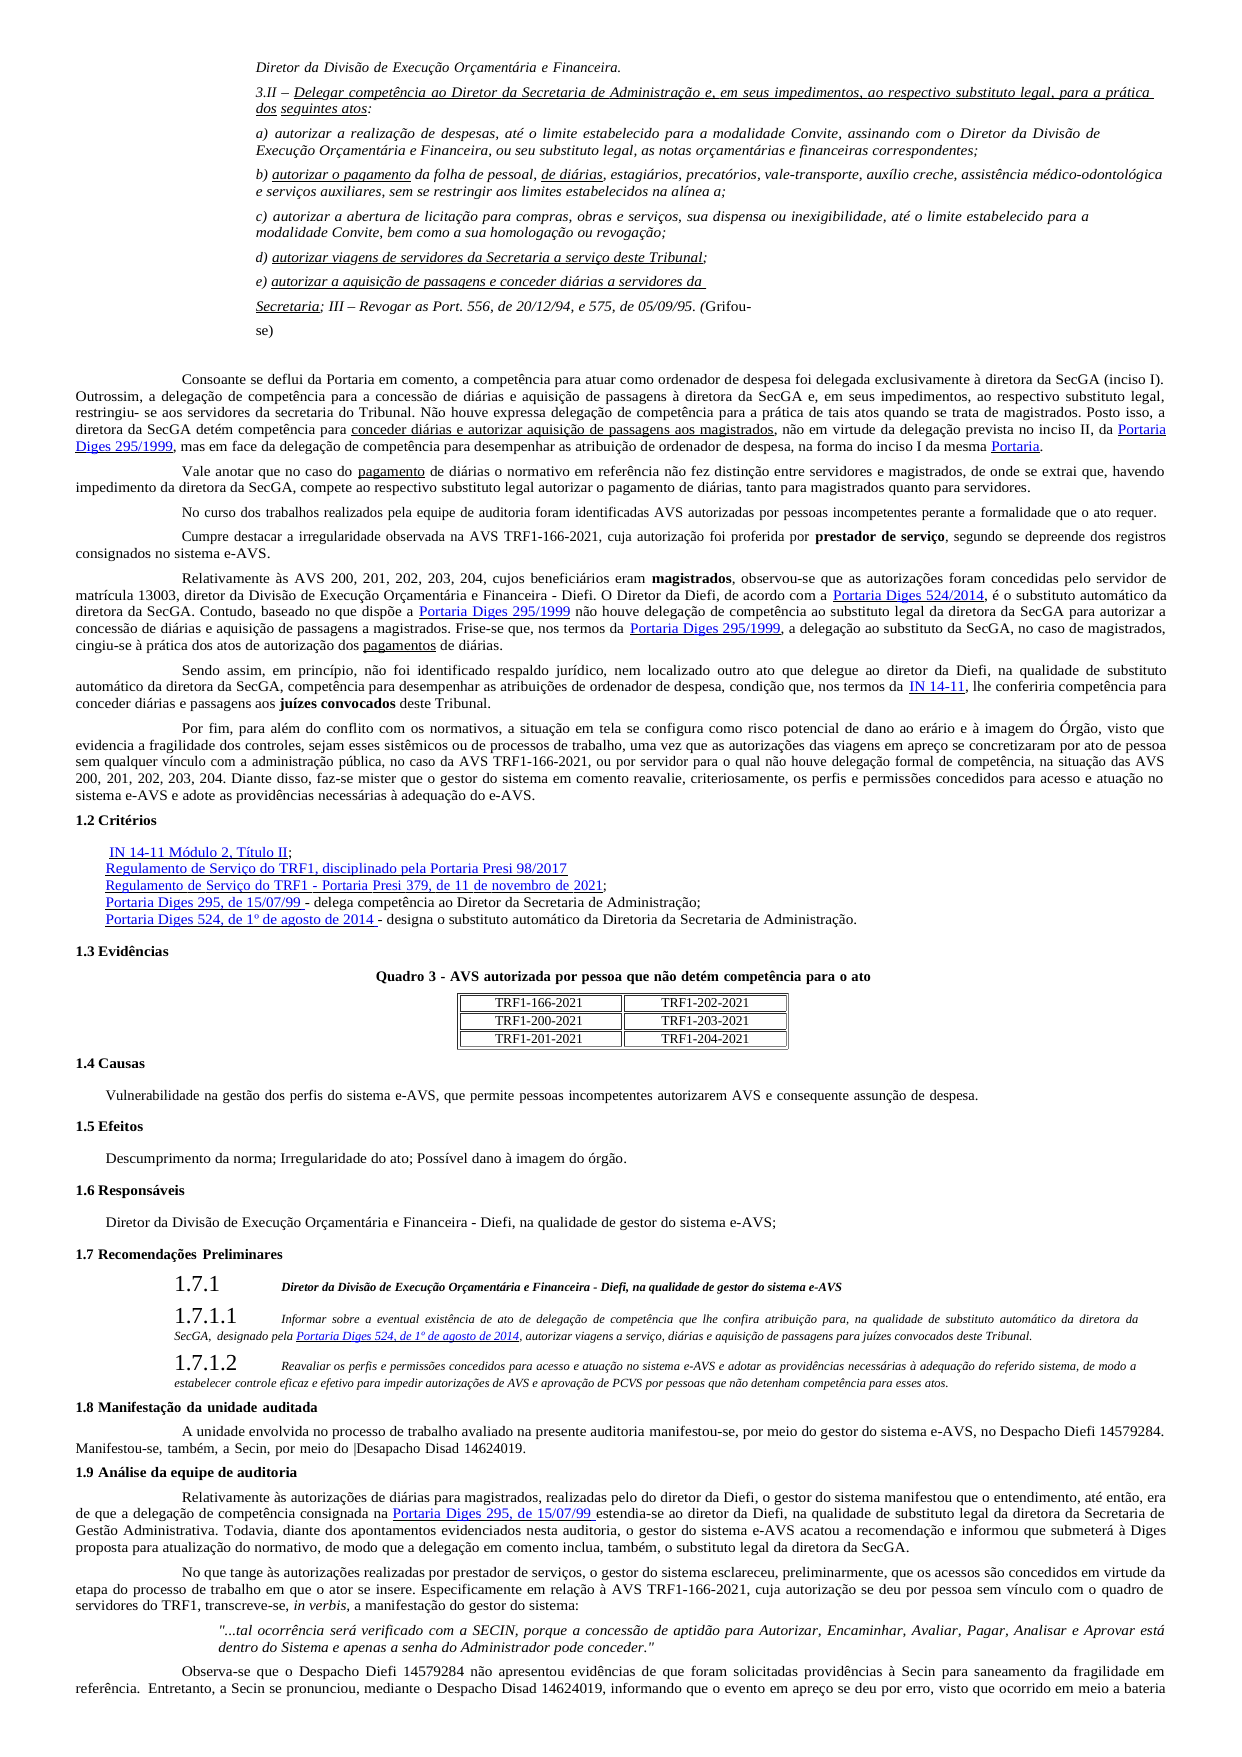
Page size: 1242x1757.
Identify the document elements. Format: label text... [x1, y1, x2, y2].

text Portaria Diges 524, de 1º de agosto de 2014 - designa o substituto automático da Diretoria da Secretaria de Administração. [105, 911, 1196, 928]
text No curso dos trabalhos realizados pela equipe de auditoria foram identificadas AVS autorizadas por pessoas incompetentes perante a formalidade que o ato requer. [182, 504, 1196, 521]
table_header TRF1-202-2021 [625, 996, 786, 1011]
list Diretor da Divisão de Execução Orçamentária e Financeira - Diefi, na qualidade de gestor do sistema e-AVS [174, 1270, 1196, 1297]
text Descumprimento da norma; Irregularidade do ato; Possível dano à imagem do órgão. [105, 1150, 1196, 1167]
text Relativamente às AVS 200, 201, 202, 203, 204, cujos beneficiários eram magistrados, observou-se que as autorizações foram concedidas pelo servidor de matrícula 13003, diretor da Divisão de Execução Orçamentária e Financeira - Diefi. O Diretor da Diefi, de acordo com a Portaria Diges 524/2014, é o substituto automático da diretora da SecGA. Contudo, baseado no que dispõe a Portaria Diges 295/1999 não houve delegação de competência ao substituto legal da diretora da SecGA para autorizar a concessão de diárias e aquisição de passagens a magistrados. Frise-se que, nos termos da Portaria Diges 295/1999, a delegação ao substituto da SecGA, no caso de magistrados, cingiu-se à prática dos atos de autorização dos pagamentos de diárias. [75, 569, 1167, 653]
text Regulamento de Serviço do TRF1, disciplinado pela Portaria Presi 98/2017 Regulamento de Serviço do TRF1 - Portaria Presi 379, de 11 de novembro de 2021; [105, 860, 638, 894]
text Consoante se deflui da Portaria em comento, a competência para atuar como ordenador de despesa foi delegada exclusivamente à diretora da SecGA (inciso I). Outrossim, a delegação de competência para a concessão de diárias e aquisição de passagens à diretora da SecGA e, em seus impedimentos, ao respectivo substituto legal, restringiu- se aos servidores da secretaria do Tribunal. Não houve expressa delegação de competência para a prática de tais atos quando se trata de magistrados. Posto isso, a diretora da SecGA detém competência para conceder diárias e autorizar aquisição de passagens aos magistrados, não em virtude da delegação prevista no inciso II, da Portaria Diges 295/1999, mas em face da delegação de competência para desempenhar as atribuição de ordenador de despesa, na forma do inciso I da mesma Portaria. [75, 371, 1166, 454]
table_cell TRF1-201-2021 [461, 1032, 621, 1046]
list autorizar a realização de despesas, até o limite estabelecido para a modalidade Convite, assinando com o Diretor da Divisão de Execução Orçamentária e Financeira, ou seu substituto legal, as notas orçamentárias e financeiras correspondentes; [256, 125, 1166, 158]
table_cell TRF1-203-2021 [625, 1014, 786, 1028]
list Reavaliar os perfis e permissões concedidos para acesso e atuação no sistema e-AVS e adotar as providências necessárias à adequação do referido sistema, de modo a estabelecer controle eficaz e efetivo para impedir autorizações de AVS e aprovação de PCVS por pessoas que não detenham competência para esses atos. [174, 1349, 1174, 1391]
subtitle Critérios [75, 812, 1196, 828]
list Causas [75, 1054, 1196, 1071]
text Relativamente às autorizações de diárias para magistrados, realizadas pelo do diretor da Diefi, o gestor do sistema manifestou que o entendimento, até então, era de que a delegação de competência consignada na Portaria Diges 295, de 15/07/99 estendia-se ao diretor da Diefi, na qualidade de substituto legal da diretora da Secretaria de Gestão Administrativa. Todavia, diante dos apontamentos evidenciados nesta auditoria, o gestor do sistema e-AVS acatou a recomendação e informou que submeterá à Diges proposta para atualização do normativo, de modo que a delegação em comento inclua, também, o substituto legal da diretora da SecGA. [75, 1488, 1167, 1556]
text Vulnerabilidade na gestão dos perfis do sistema e-AVS, que permite pessoas incompetentes autorizarem AVS e consequente assunção de despesa. [105, 1086, 1196, 1103]
subtitle Efeitos [75, 1118, 1196, 1135]
text Diretor da Divisão de Execução Orçamentária e Financeira - Diefi, na qualidade de gestor do sistema e-AVS; [105, 1214, 1196, 1231]
list autorizar a abertura de licitação para compras, obras e serviços, sua dispensa ou inexigibilidade, até o limite estabelecido para a modalidade Convite, bem como a sua homologação ou revogação; [256, 207, 1166, 241]
table_header TRF1-166-2021 [461, 996, 621, 1011]
list Evidências [75, 943, 1196, 960]
subtitle Responsáveis [75, 1182, 1196, 1199]
list autorizar a aquisição de passagens e conceder diárias a servidores da Secretaria; III – Revogar as Port. 556, de 20/12/94, e 575, de 05/09/95. (Grifou-se) [256, 273, 766, 338]
table_cell TRF1-200-2021 [461, 1014, 621, 1028]
text Cumpre destacar a irregularidade observada na AVS TRF1-166-2021, cuja autorização foi proferida por prestador de serviço, segundo se depreende dos registros consignados no sistema e-AVS. [75, 528, 1166, 562]
text Observa-se que o Despacho Diefi 14579284 não apresentou evidências de que foram solicitadas providências à Secin para saneamento da fragilidade em referência. Entretanto, a Secin se pronunciou, mediante o Despacho Disad 14624019, informando que o evento em apreço se deu por erro, visto que ocorrido em meio a bateria [75, 1663, 1167, 1697]
text IN 14-11 Módulo 2, Título II; [109, 843, 1196, 860]
text Diretor da Divisão de Execução Orçamentária e Financeira. [256, 59, 1196, 76]
list autorizar viagens de servidores da Secretaria a serviço deste Tribunal; [255, 249, 1196, 265]
subtitle Análise da equipe de auditoria [75, 1464, 1196, 1481]
table_cell TRF1-204-2021 [625, 1032, 786, 1046]
text Portaria Diges 295, de 15/07/99 - delega competência ao Diretor da Secretaria de Administração; [105, 894, 1196, 911]
text Por fim, para além do conflito com os normativos, a situação em tela se configura como risco potencial de dano ao erário e à imagem do Órgão, visto que evidencia a fragilidade dos controles, sejam esses sistêmicos ou de processos de trabalho, uma vez que as autorizações das viagens em apreço se concretizaram por ato de pessoa sem qualquer vínculo com a administração pública, no caso da AVS TRF1-166-2021, ou por servidor para o qual não houve delegação formal de competência, na situação das AVS 200, 201, 202, 203, 204. Diante disso, faz-se mister que o gestor do sistema em comento reavalie, criteriosamente, os perfis e permissões concedidos para acesso e atuação no sistema e-AVS e adote as providências necessárias à adequação do e-AVS. [75, 719, 1167, 803]
subtitle Manifestação da unidade auditada [75, 1398, 1196, 1415]
text Manifestou-se, também, a Secin, por meio do |Desapacho Disad 14624019. [75, 1440, 1196, 1457]
list Informar sobre a eventual existência de ato de delegação de competência que lhe confira atribuição para, na qualidade de substituto automático da diretora da SecGA, designado pela Portaria Diges 524, de 1º de agosto de 2014, autorizar viagens a serviço, diárias e aquisição de passagens para juízes convocados deste Tribunal. [174, 1302, 1174, 1343]
text "...tal ocorrência será verificado com a SECIN, porque a concessão de aptidão para Autorizar, Encaminhar, Avaliar, Pagar, Analisar e Aprovar está dentro do Sistema e apenas a senha do Administrador pode conceder." [218, 1622, 1167, 1655]
text A unidade envolvida no processo de trabalho avaliado na presente auditoria manifestou-se, por meio do gestor do sistema e-AVS, no Despacho Diefi 14579284. [182, 1423, 1196, 1439]
list autorizar o pagamento da folha de pessoal, de diárias, estagiários, precatórios, vale-transporte, auxílio creche, assistência médico-odontológica e serviços auxiliares, sem se restringir aos limites estabelecidos na alínea a; [256, 166, 1166, 199]
text Sendo assim, em princípio, não foi identificado respaldo jurídico, nem localizado outro ato que delegue ao diretor da Diefi, na qualidade de substituto automático da diretora da SecGA, competência para desempenhar as atribuições de ordenador de despesa, condição que, nos termos da IN 14-11, lhe conferiria competência para conceder diárias e passagens aos juízes convocados deste Tribunal. [75, 661, 1167, 712]
text No que tange às autorizações realizadas por prestador de serviços, o gestor do sistema esclareceu, preliminarmente, que os acessos são concedidos em virtude da etapa do processo de trabalho em que o ator se insere. Especificamente em relação à AVS TRF1-166-2021, cuja autorização se deu por pessoa sem vínculo com o quadro de servidores do TRF1, transcreve-se, in verbis, a manifestação do gestor do sistema: [75, 1564, 1167, 1614]
text Vale anotar que no caso do pagamento de diárias o normativo em referência não fez distinção entre servidores e magistrados, de onde se extrai que, havendo impedimento da diretora da SecGA, compete ao respectivo substituto legal autorizar o pagamento de diárias, tanto para magistrados quanto para servidores. [75, 462, 1166, 496]
text Quadro 3 - AVS autorizada por pessoa que não detém competência para o ato [56, 967, 1190, 984]
list – Delegar competência ao Diretor da Secretaria de Administração e, em seus impedimentos, ao respectivo substituto legal, para a prática dos seguintes atos: [256, 83, 1167, 117]
subtitle Recomendações Preliminares [75, 1246, 1196, 1263]
